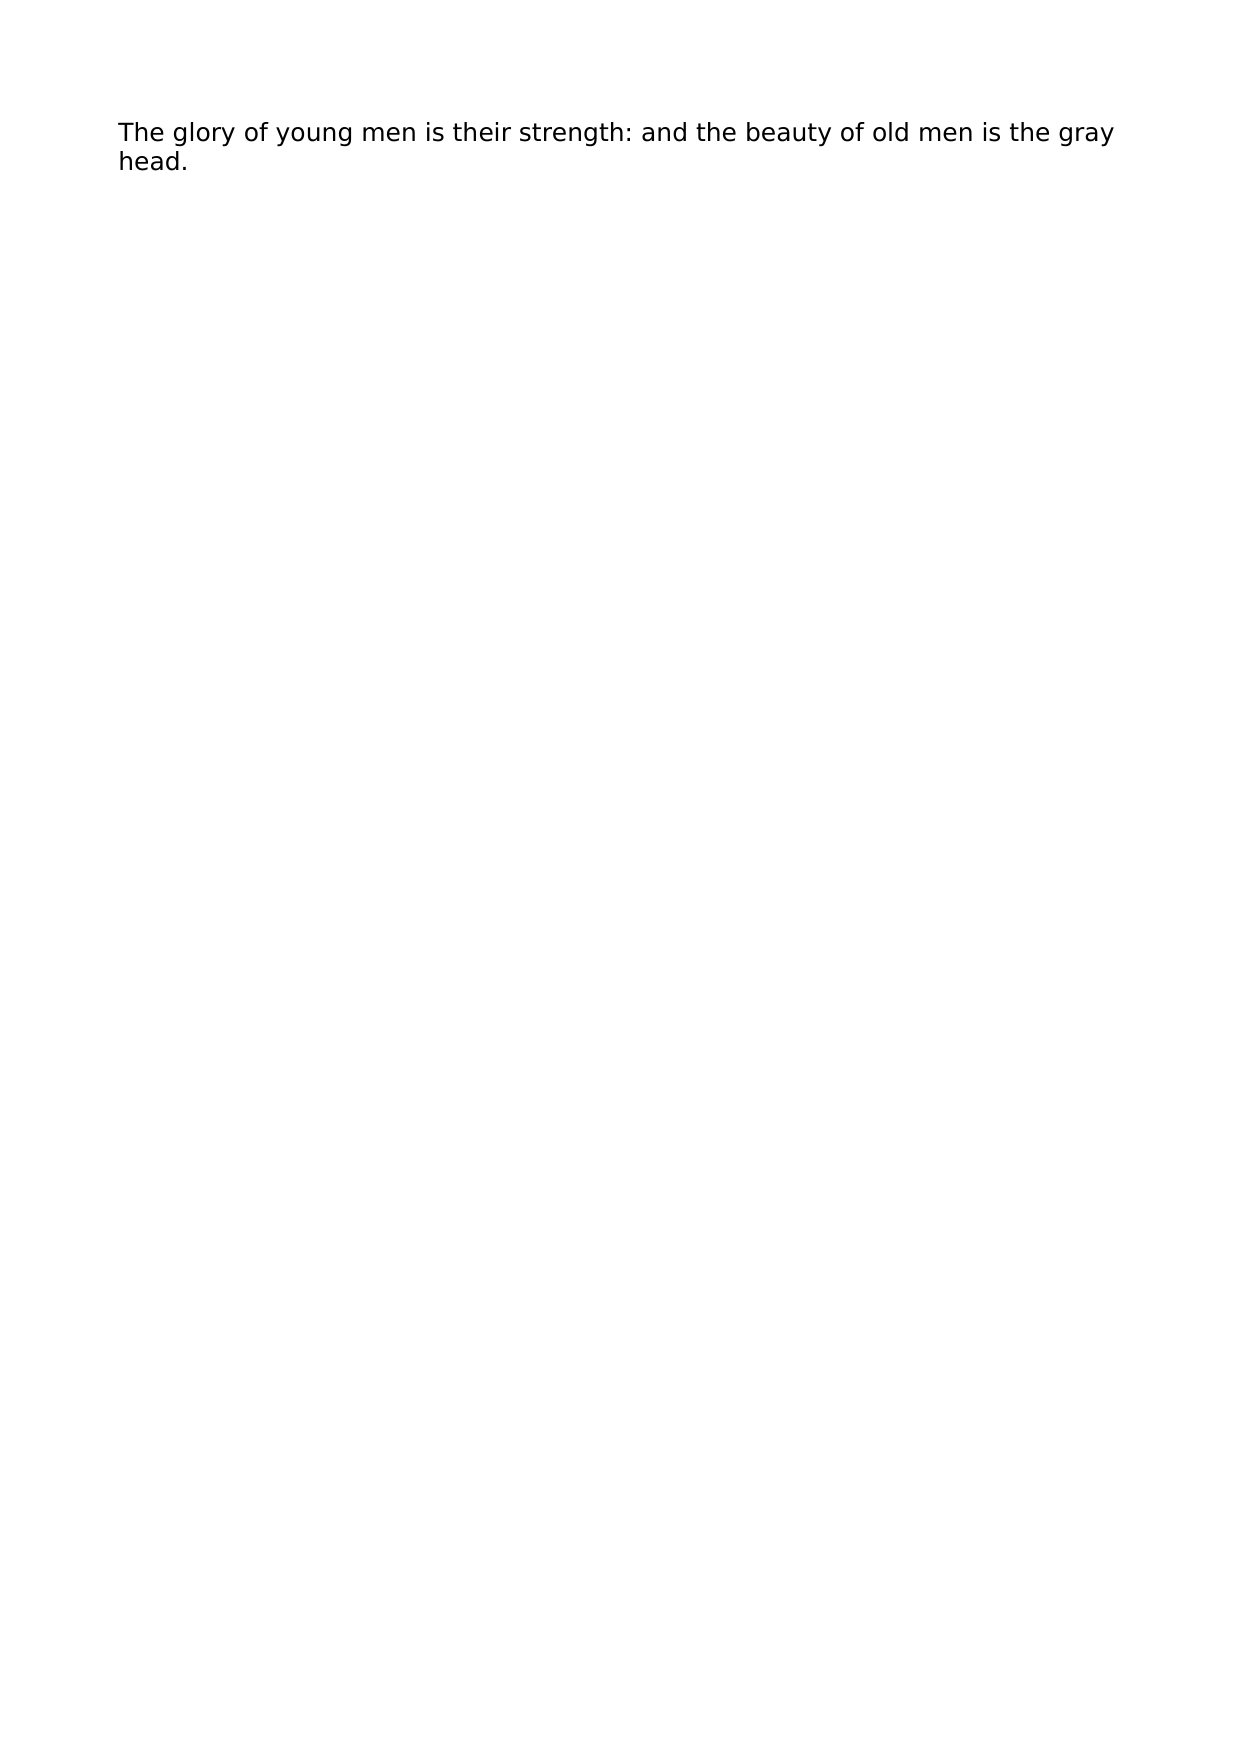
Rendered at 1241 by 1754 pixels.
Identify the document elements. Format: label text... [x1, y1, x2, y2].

text The glory of young men is their strength: and the beauty of old men is the gray head. [118, 118, 1122, 176]
